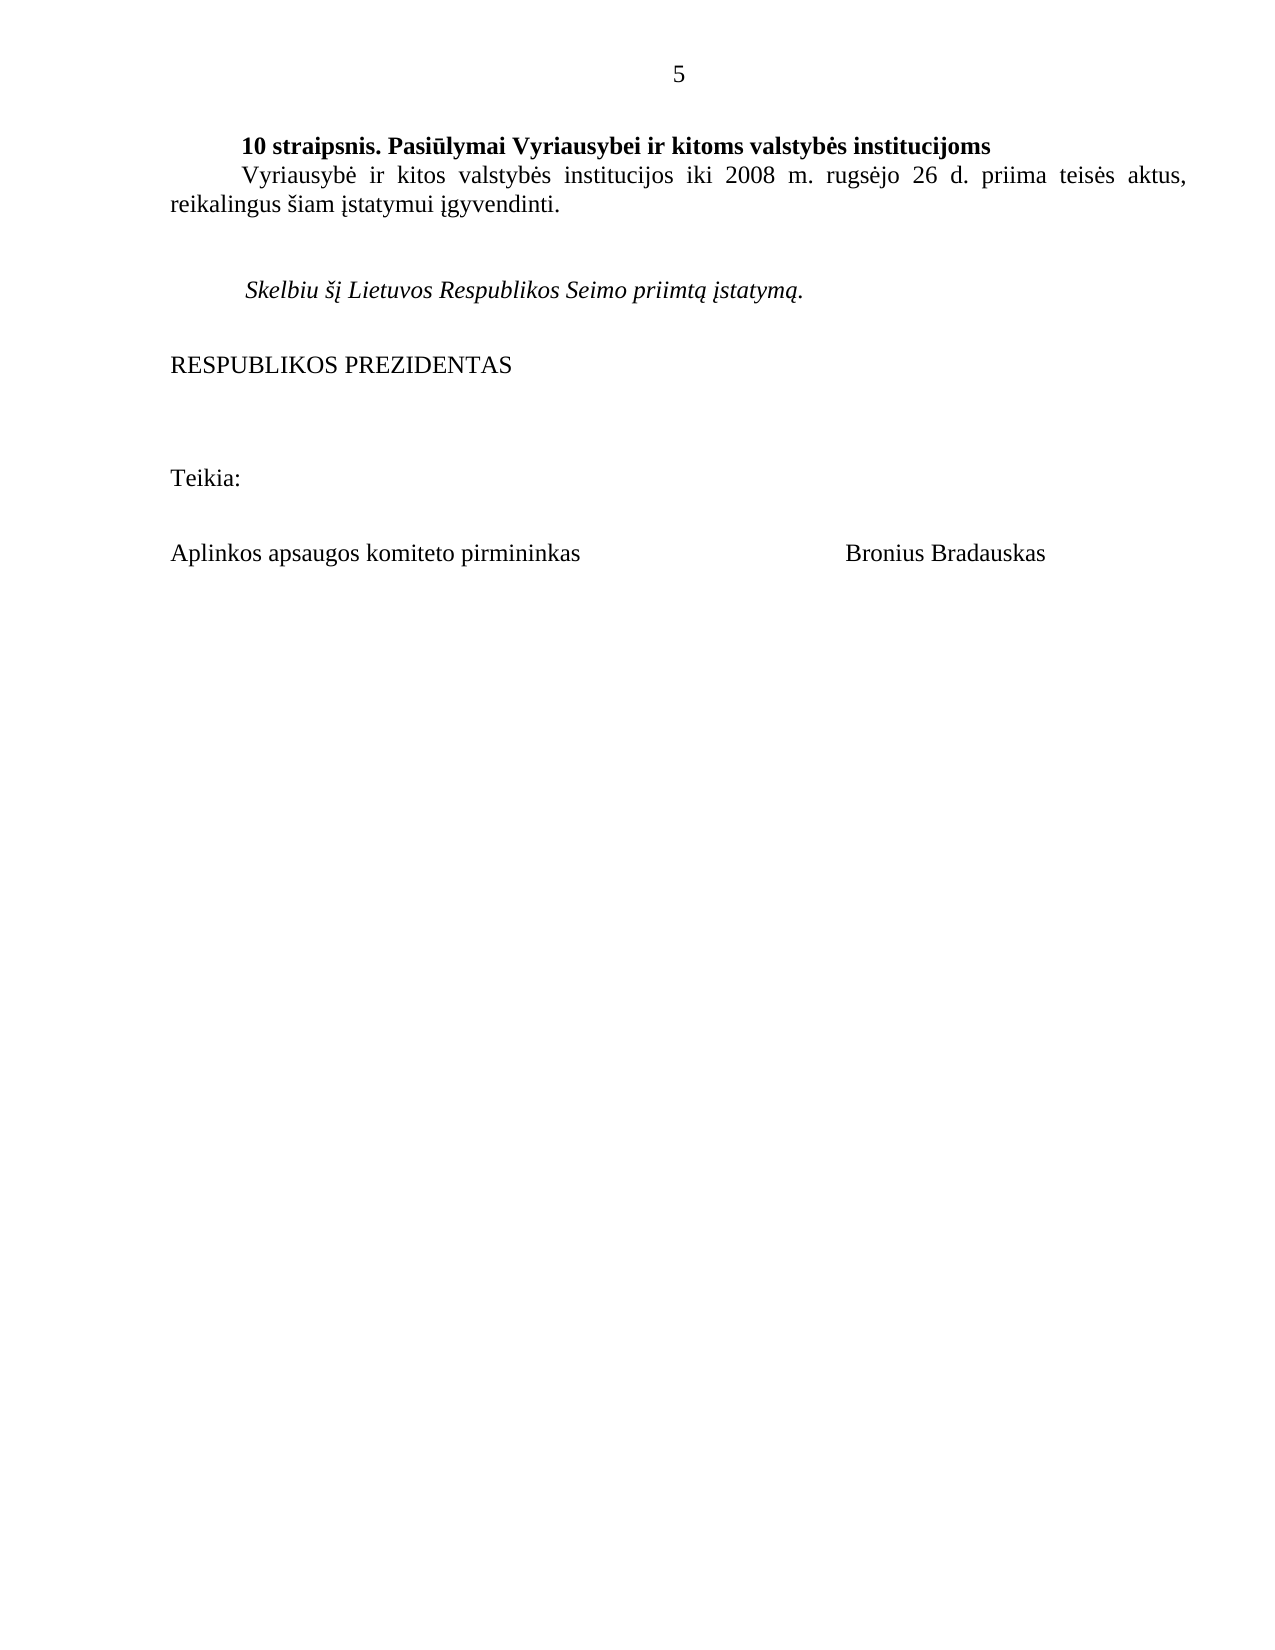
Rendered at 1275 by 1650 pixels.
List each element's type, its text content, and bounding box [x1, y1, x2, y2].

text Vyriausybė ir kitos valstybės institucijos iki 2008 m. rugsėjo 26 d. priima teisės aktus, reikalingus šiam įstatymui įgyvendinti. [170, 160, 1188, 218]
text Teikia: [170, 454, 1188, 491]
text Aplinkos apsaugos komiteto pirmininkas Bronius Bradauskas [170, 529, 1188, 566]
text RESPUBLIKOS PREZIDENTAS [170, 341, 1188, 379]
text Skelbiu šį Lietuvos Respublikos Seimo priimtą įstatymą. [170, 275, 1188, 304]
text 10 straipsnis. Pasiūlymai Vyriausybei ir kitoms valstybės institucijoms [170, 131, 1188, 160]
